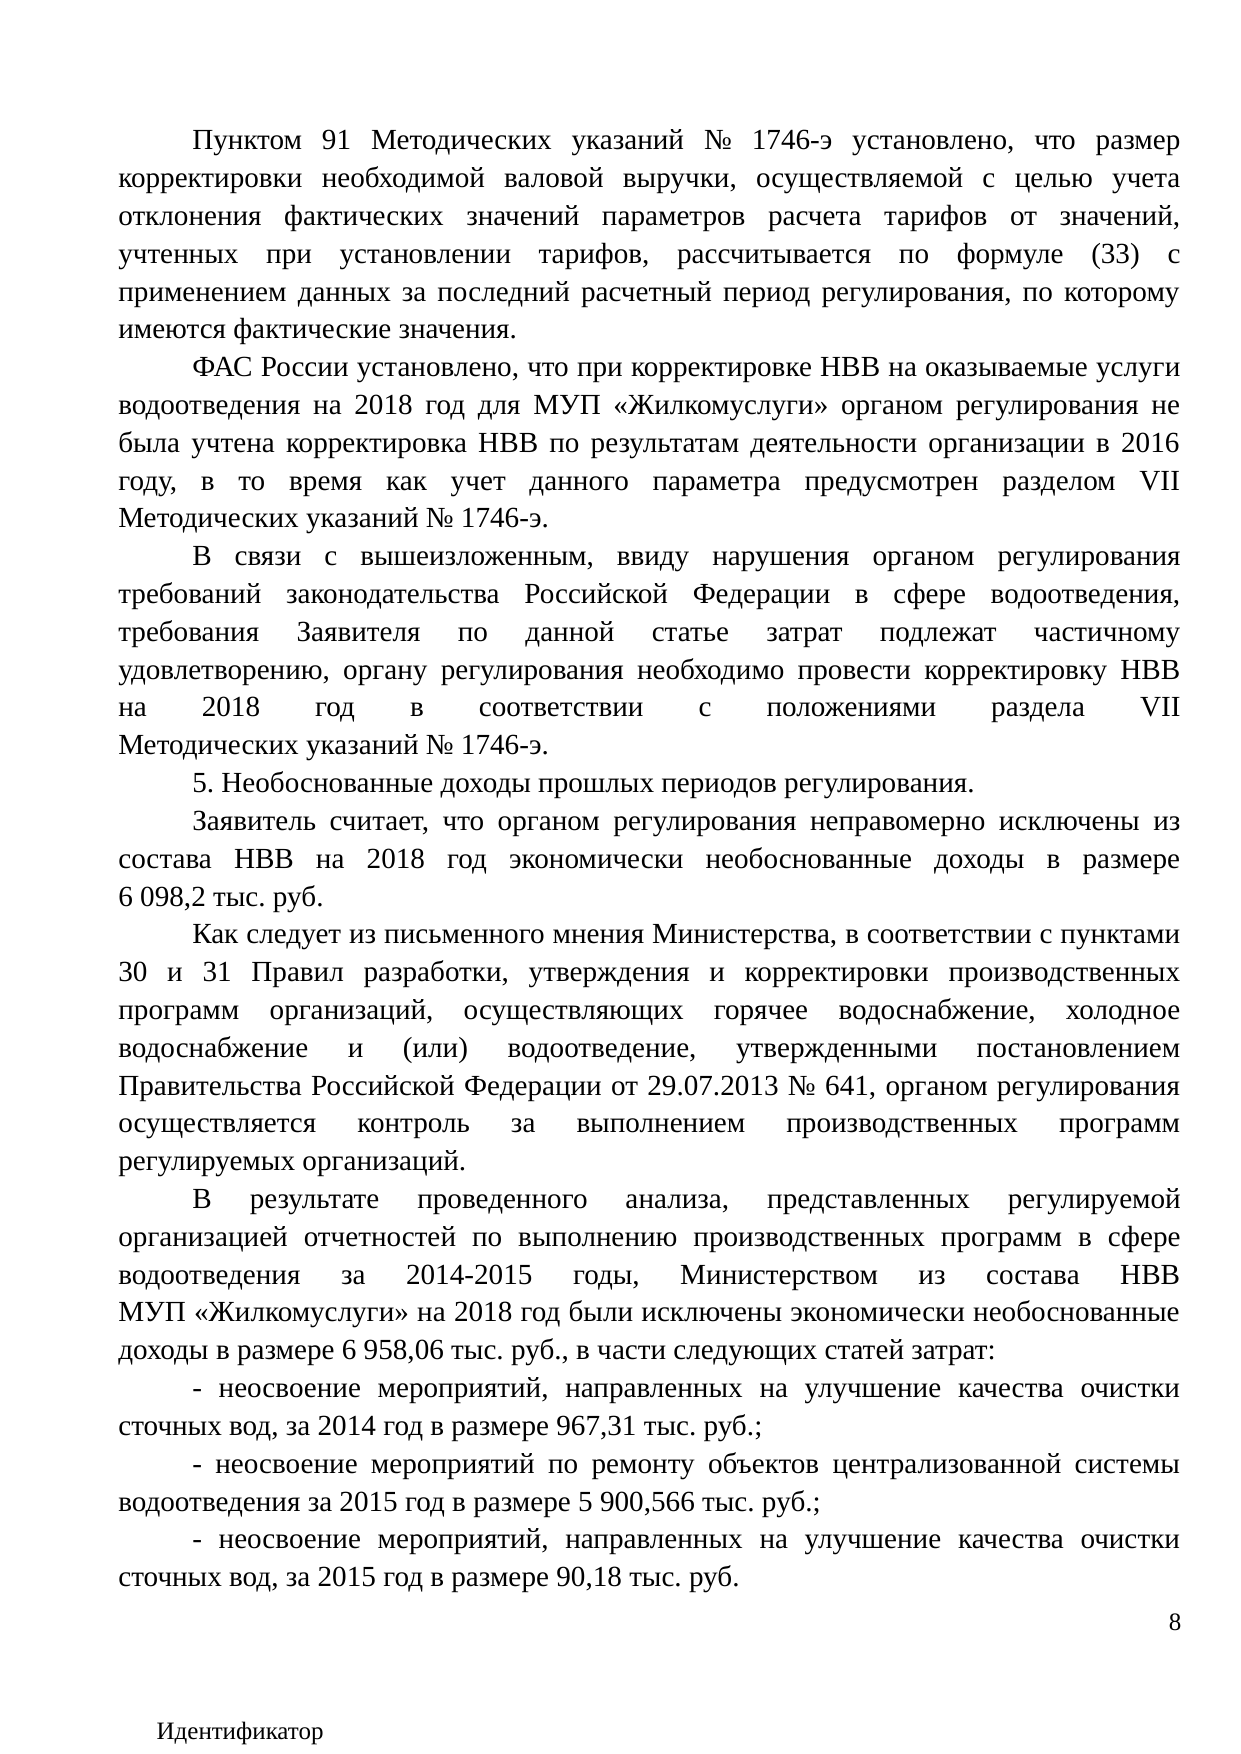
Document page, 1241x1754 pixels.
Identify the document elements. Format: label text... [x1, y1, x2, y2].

text ФАС России установлено, что при корректировке НВВ на оказываемые услуги водоотведения на 2018 год для МУП «Жилкомуслуги» органом регулирования не была учтена корректировка НВВ по результатам деятельности организации в 2016 году, в то время как учет данного параметра предусмотрен разделом VII Методических указаний № 1746-э. [118, 345, 1181, 534]
text Заявитель считает, что органом регулирования неправомерно исключены из состава НВВ на 2018 год экономически необоснованные доходы в размере 6 098,2 тыс. руб. [118, 799, 1181, 912]
text - неосвоение мероприятий по ремонту объектов централизованной системы водоотведения за 2015 год в размере 5 900,566 тыс. руб.; [118, 1442, 1181, 1517]
text Пунктом 91 Методических указаний № 1746-э установлено, что размер корректировки необходимой валовой выручки, осуществляемой с целью учета отклонения фактических значений параметров расчета тарифов от значений, учтенных при установлении тарифов, рассчитывается по формуле (33) с применением данных за последний расчетный период регулирования, по которому имеются фактические значения. [118, 118, 1181, 345]
text В результате проведенного анализа, представленных регулируемой организацией отчетностей по выполнению производственных программ в сфере водоотведения за 2014-2015 годы, Министерством из состава НВВ МУП «Жилкомуслуги» на 2018 год были исключены экономически необоснованные доходы в размере 6 958,06 тыс. руб., в части следующих статей затрат: [118, 1177, 1181, 1366]
text - неосвоение мероприятий, направленных на улучшение качества очистки сточных вод, за 2014 год в размере 967,31 тыс. руб.; [118, 1366, 1181, 1442]
text - неосвоение мероприятий, направленных на улучшение качества очистки сточных вод, за 2015 год в размере 90,18 тыс. руб. [118, 1517, 1181, 1593]
text В связи с вышеизложенным, ввиду нарушения органом регулирования требований законодательства Российской Федерации в сфере водоотведения, требования Заявителя по данной статье затрат подлежат частичному удовлетворению, органу регулирования необходимо провести корректировку НВВ на 2018 год в соответствии с положениями раздела VII Методических указаний № 1746-э. [118, 534, 1181, 761]
text 5. Необоснованные доходы прошлых периодов регулирования. [118, 761, 1181, 799]
text Как следует из письменного мнения Министерства, в соответствии с пунктами 30 и 31 Правил разработки, утверждения и корректировки производственных программ организаций, осуществляющих горячее водоснабжение, холодное водоснабжение и (или) водоотведение, утвержденными постановлением Правительства Российской Федерации от 29.07.2013 № 641, органом регулирования осуществляется контроль за выполнением производственных программ регулируемых организаций. [118, 912, 1181, 1177]
